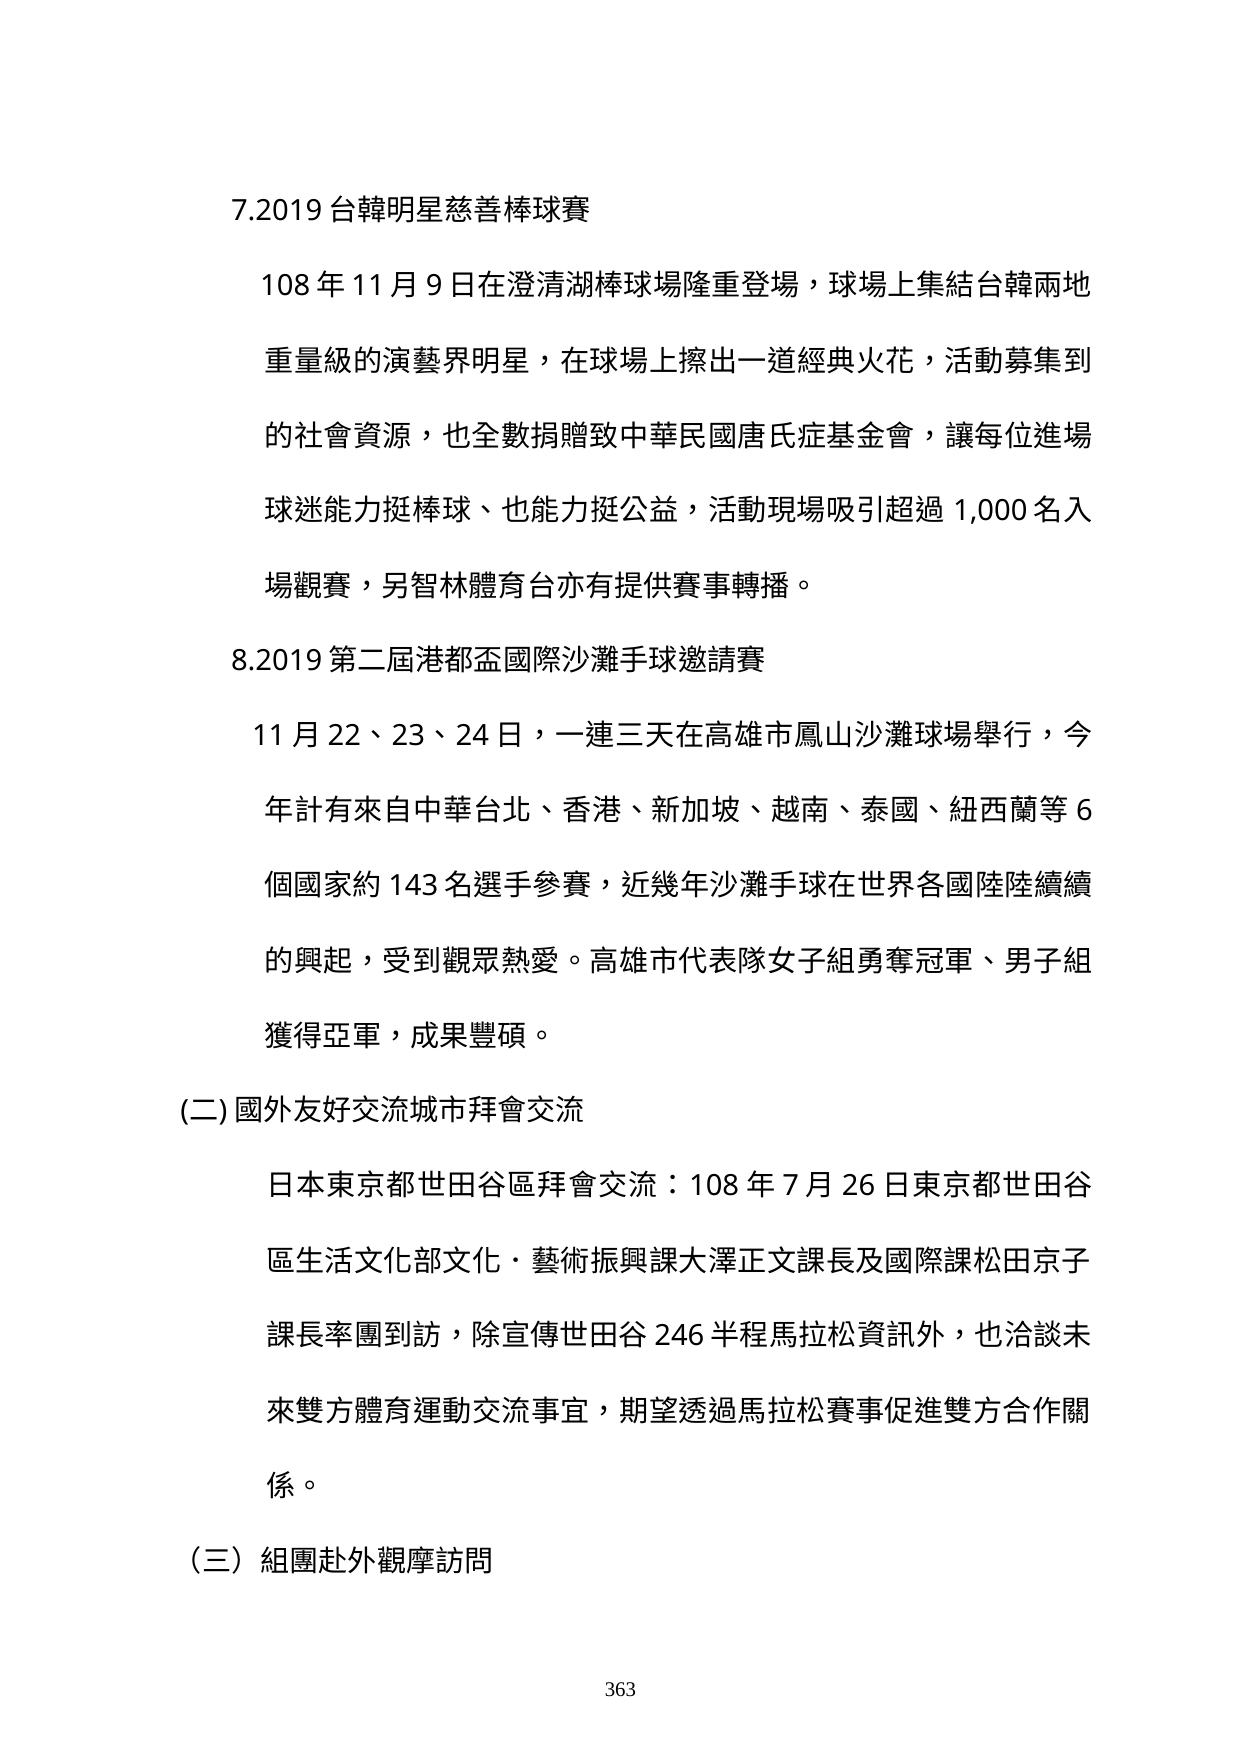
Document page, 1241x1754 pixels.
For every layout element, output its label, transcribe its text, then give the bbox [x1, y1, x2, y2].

text （三）組團赴外觀摩訪問 [173, 1514, 1092, 1589]
text 8.2019第二屆港都盃國際沙灘手球邀請賽 [173, 614, 1092, 689]
text 日本東京都世田谷區拜會交流：108年7月26日東京都世田谷區生活文化部文化．藝術振興課大澤正文課長及國際課松田京子課長率團到訪，除宣傳世田谷246半程馬拉松資訊外，也洽談未來雙方體育運動交流事宜，期望透過馬拉松賽事促進雙方合作關係。 [266, 1139, 1092, 1514]
text 11月22、23、24日，一連三天在高雄市鳳山沙灘球場舉行，今年計有來自中華台北、香港、新加坡、越南、泰國、紐西蘭等6個國家約143名選手參賽，近幾年沙灘手球在世界各國陸陸續續的興起，受到觀眾熱愛。高雄市代表隊女子組勇奪冠軍、男子組獲得亞軍，成果豐碩。 [235, 689, 1092, 1064]
text 108年11月9日在澄清湖棒球場隆重登場，球場上集結台韓兩地重量級的演藝界明星，在球場上擦出一道經典火花，活動募集到的社會資源，也全數捐贈致中華民國唐氏症基金會，讓每位進場球迷能力挺棒球、也能力挺公益，活動現場吸引超過1,000名入場觀賽，另智林體育台亦有提供賽事轉播。 [260, 239, 1092, 614]
text 7.2019台韓明星慈善棒球賽 [173, 164, 1092, 239]
text (二) 國外友好交流城市拜會交流 [173, 1064, 1092, 1139]
